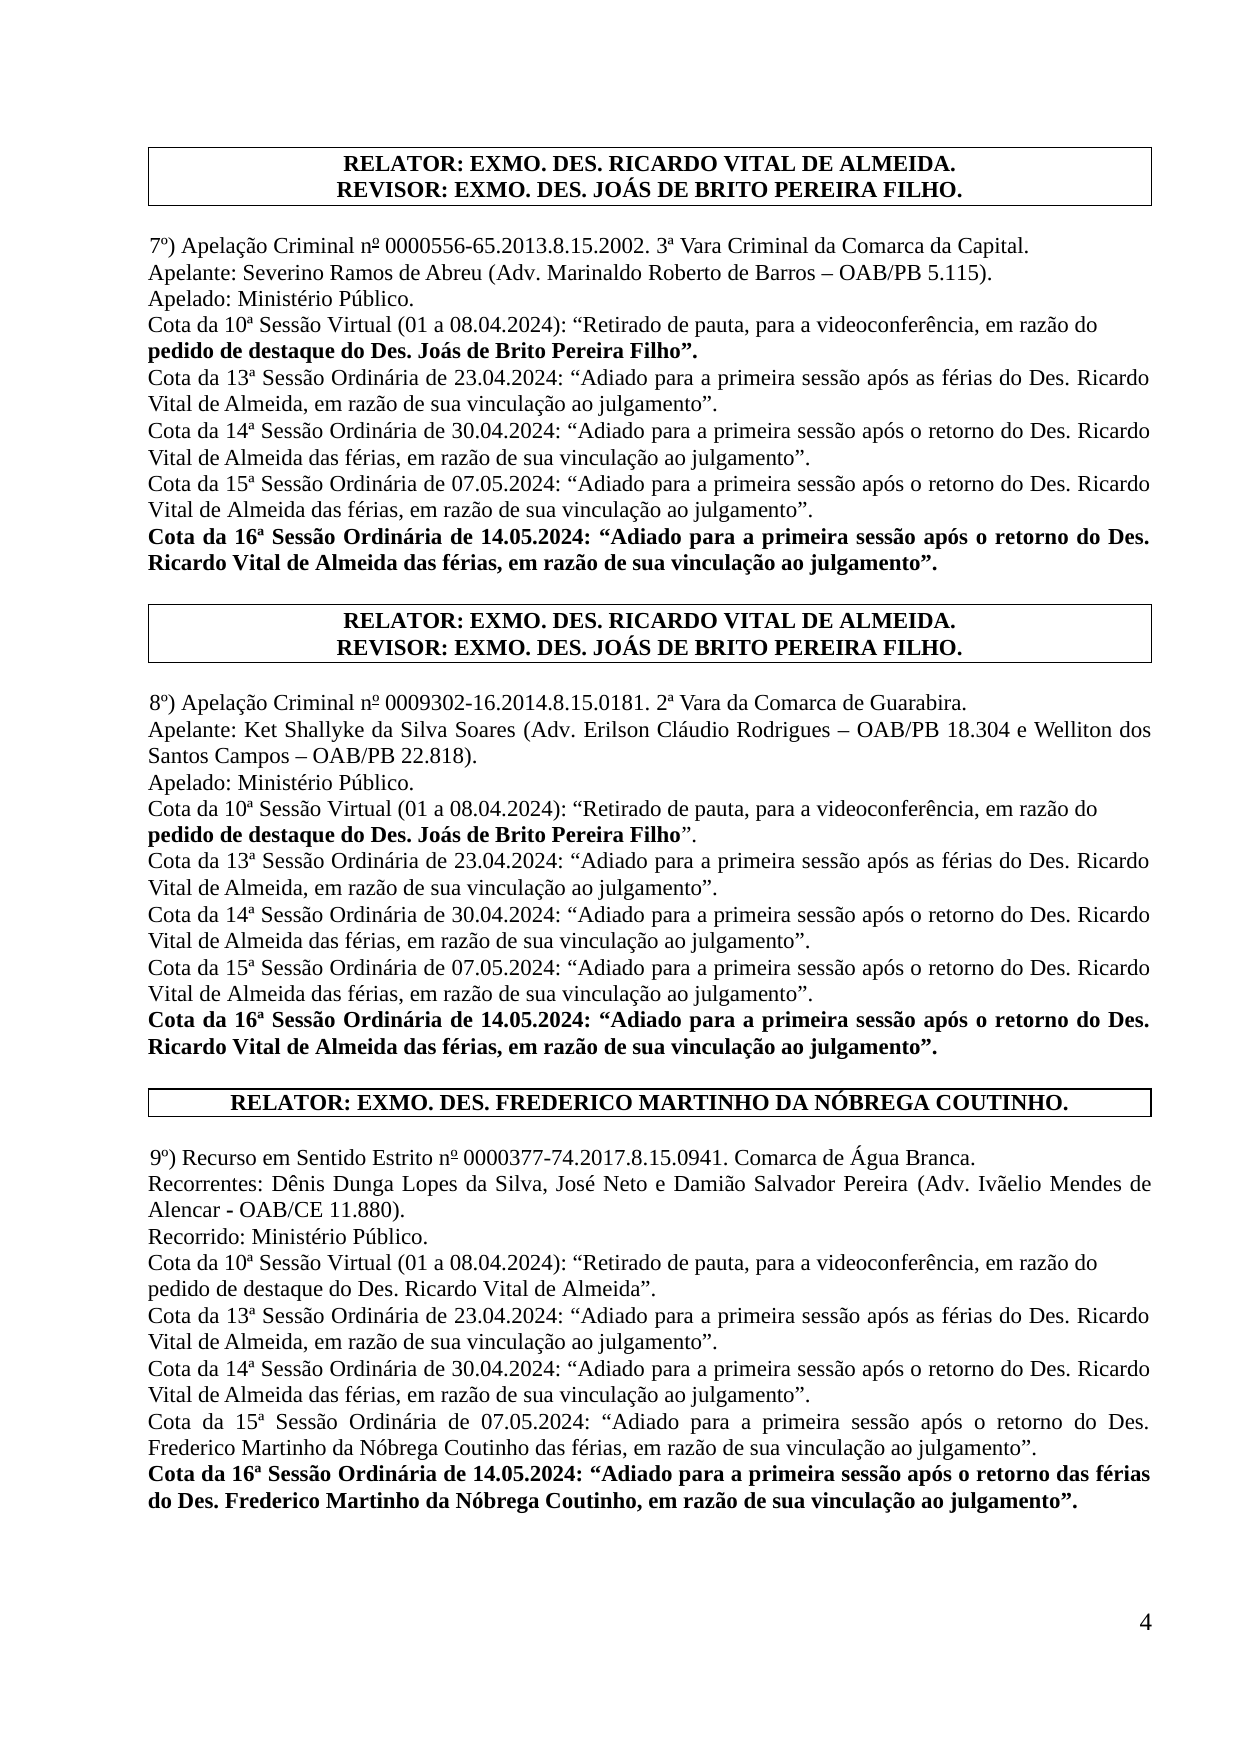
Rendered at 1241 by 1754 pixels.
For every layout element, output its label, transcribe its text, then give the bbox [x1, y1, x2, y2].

text Cota da 13ª Sessão Ordinária de 23.04.2024: “Adiado para a primeira sessão após as férias do Des. Ricardo Vital de Almeida, em razão de sua vinculação ao julgamento”. [148, 364, 1152, 417]
text Cota da 13ª Sessão Ordinária de 23.04.2024: “Adiado para a primeira sessão após as férias do Des. Ricardo Vital de Almeida, em razão de sua vinculação ao julgamento”. [148, 848, 1152, 900]
text Cota da 10ª Sessão Virtual (01 a 08.04.2024): “Retirado de pauta, para a videoconferência, em razão do pedido de destaque do Des. Ricardo Vital de Almeida”. [148, 1249, 1152, 1302]
text 7º) Apelação Criminal nº 0000556-65.2013.8.15.2002. 3ª Vara Criminal da Comarca da Capital. [149, 232, 1152, 258]
text Recorrentes: Dênis Dunga Lopes da Silva, José Neto e Damião Salvador Pereira (Adv. Ivãelio Mendes de Alencar - OAB/CE 11.880). [148, 1170, 1152, 1223]
text Cota da 15ª Sessão Ordinária de 07.05.2024: “Adiado para a primeira sessão após o retorno do Des. Ricardo Vital de Almeida das férias, em razão de sua vinculação ao julgamento”. [148, 954, 1152, 1006]
text Cota da 16ª Sessão Ordinária de 14.05.2024: “Adiado para a primeira sessão após o retorno do Des. Ricardo Vital de Almeida das férias, em razão de sua vinculação ao julgamento”. [148, 523, 1152, 575]
text REVISOR: EXMO. DES. JOÁS DE BRITO PEREIRA FILHO. [149, 634, 1151, 662]
text Apelante: Ket Shallyke da Silva Soares (Adv. Erilson Cláudio Rodrigues – OAB/PB 18.304 e Welliton dos Santos Campos – OAB/PB 22.818). [148, 716, 1152, 768]
text 9º) Recurso em Sentido Estrito nº 0000377-74.2017.8.15.0941. Comarca de Água Branca. [150, 1144, 1152, 1170]
text Recorrido: Ministério Público. [148, 1223, 1152, 1249]
text Cota da 15ª Sessão Ordinária de 07.05.2024: “Adiado para a primeira sessão após o retorno do Des. Ricardo Vital de Almeida das férias, em razão de sua vinculação ao julgamento”. [148, 470, 1152, 523]
text Cota da 16ª Sessão Ordinária de 14.05.2024: “Adiado para a primeira sessão após o retorno das férias do Des. Frederico Martinho da Nóbrega Coutinho, em razão de sua vinculação ao julgamento”. [148, 1461, 1152, 1513]
text Cota da 10ª Sessão Virtual (01 a 08.04.2024): “Retirado de pauta, para a videoconferência, em razão do pedido de destaque do Des. Joás de Brito Pereira Filho”. [148, 795, 1152, 848]
text Cota da 14ª Sessão Ordinária de 30.04.2024: “Adiado para a primeira sessão após o retorno do Des. Ricardo Vital de Almeida das férias, em razão de sua vinculação ao julgamento”. [148, 1355, 1152, 1408]
text 8º) Apelação Criminal nº 0009302-16.2014.8.15.0181. 2ª Vara da Comarca de Guarabira. [149, 689, 1152, 716]
text Cota da 16ª Sessão Ordinária de 14.05.2024: “Adiado para a primeira sessão após o retorno do Des. Ricardo Vital de Almeida das férias, em razão de sua vinculação ao julgamento”. [148, 1006, 1152, 1059]
text Cota da 10ª Sessão Virtual (01 a 08.04.2024): “Retirado de pauta, para a videoconferência, em razão do pedido de destaque do Des. Joás de Brito Pereira Filho”. [148, 311, 1152, 364]
text Cota da 14ª Sessão Ordinária de 30.04.2024: “Adiado para a primeira sessão após o retorno do Des. Ricardo Vital de Almeida das férias, em razão de sua vinculação ao julgamento”. [148, 901, 1152, 954]
text RELATOR: EXMO. DES. RICARDO VITAL DE ALMEIDA. [149, 605, 1151, 634]
text Cota da 15ª Sessão Ordinária de 07.05.2024: “Adiado para a primeira sessão após o retorno do Des. Frederico Martinho da Nóbrega Coutinho das férias, em razão de sua vinculação ao julgamento”. [148, 1408, 1152, 1461]
text RELATOR: EXMO. DES. FREDERICO MARTINHO DA NÓBREGA COUTINHO. [149, 1090, 1150, 1116]
text Cota da 13ª Sessão Ordinária de 23.04.2024: “Adiado para a primeira sessão após as férias do Des. Ricardo Vital de Almeida, em razão de sua vinculação ao julgamento”. [148, 1302, 1152, 1354]
text REVISOR: EXMO. DES. JOÁS DE BRITO PEREIRA FILHO. [149, 176, 1151, 205]
text Apelante: Severino Ramos de Abreu (Adv. Marinaldo Roberto de Barros – OAB/PB 5.115). [148, 258, 1152, 285]
text Apelado: Ministério Público. [148, 285, 1152, 311]
text Cota da 14ª Sessão Ordinária de 30.04.2024: “Adiado para a primeira sessão após o retorno do Des. Ricardo Vital de Almeida das férias, em razão de sua vinculação ao julgamento”. [148, 417, 1152, 470]
text Apelado: Ministério Público. [148, 768, 1152, 795]
text RELATOR: EXMO. DES. RICARDO VITAL DE ALMEIDA. [149, 148, 1151, 176]
